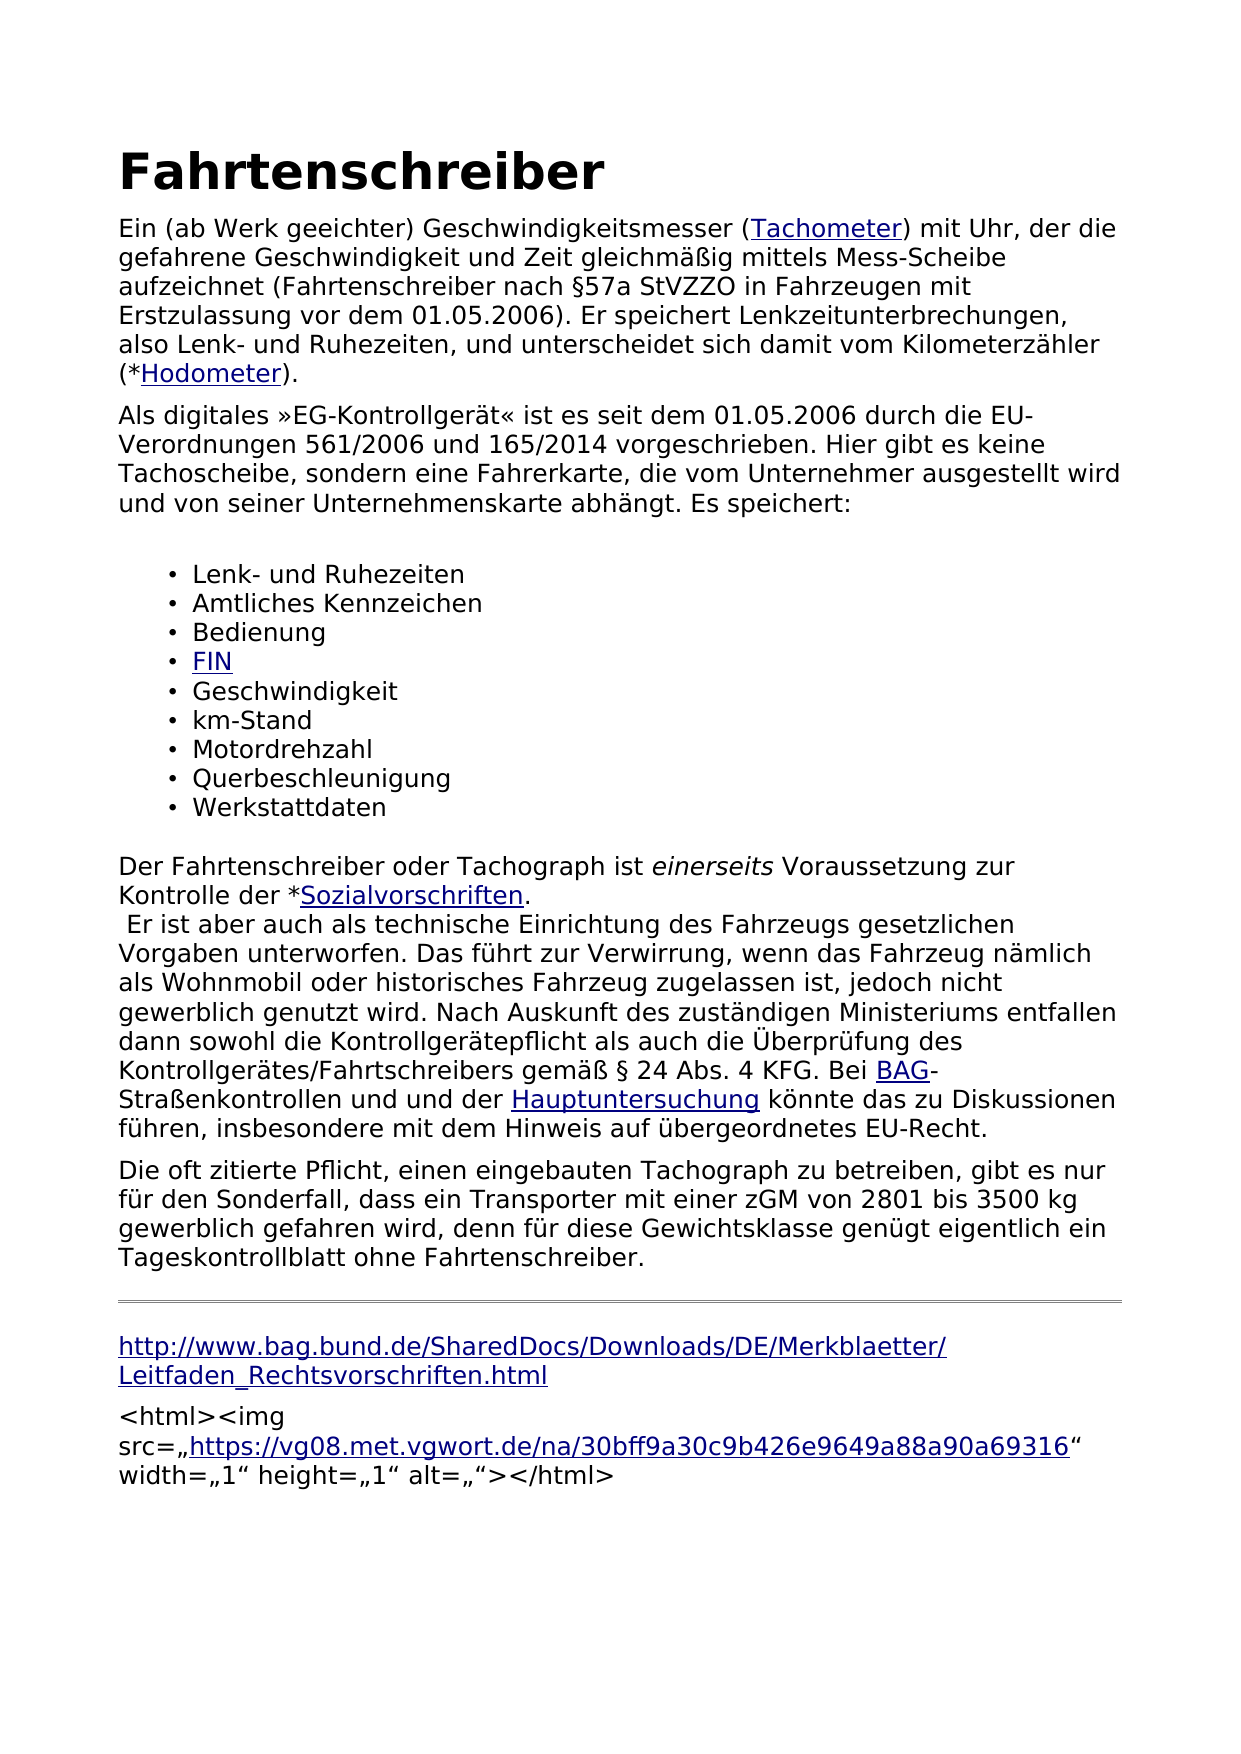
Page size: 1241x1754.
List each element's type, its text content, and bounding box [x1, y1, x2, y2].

list km-Stand [177, 706, 1122, 735]
text Ein (ab Werk geeichter) Geschwindigkeitsmesser (Tachometer) mit Uhr, der die gefahrene Geschwindigkeit und Zeit gleichmäßig mittels Mess-Scheibe aufzeichnet (Fahrtenschreiber nach §57a StVZZO in Fahrzeugen mit Erstzulassung vor dem 01.05.2006). Er speichert Lenkzeitunterbrechungen, also Lenk- und Ruhezeiten, und unterscheidet sich damit vom Kilometerzähler (*Hodometer). [118, 214, 1122, 389]
list Geschwindigkeit [177, 677, 1122, 706]
subtitle Fahrtenschreiber [118, 143, 1122, 201]
list Werkstattdaten [177, 793, 1122, 822]
text Die oft zitierte Pflicht, einen eingebauten Tachograph zu betreiben, gibt es nur für den Sonderfall, dass ein Transporter mit einer zGM von 2801 bis 3500 kg gewerblich gefahren wird, denn für diese Gewichtsklasse genügt eigentlich ein Tageskontrollblatt ohne Fahrtenschreiber. [118, 1156, 1122, 1273]
list Lenk- und Ruhezeiten [177, 560, 1122, 589]
list Motordrehzahl [177, 735, 1122, 764]
text Der Fahrtenschreiber oder Tachograph ist einerseits Voraussetzung zur Kontrolle der *Sozialvorschriften. Er ist aber auch als technische Einrichtung des Fahrzeugs gesetzlichen Vorgaben unterworfen. Das führt zur Verwirrung, wenn das Fahrzeug nämlich als Wohnmobil oder historisches Fahrzeug zugelassen ist, jedoch nicht gewerblich genutzt wird. Nach Auskunft des zuständigen Ministeriums entfallen dann sowohl die Kontrollgerätepflicht als auch die Überprüfung des Kontrollgerätes/Fahrtschreibers gemäß § 24 Abs. 4 KFG. Bei BAG-Straßenkontrollen und und der Hauptuntersuchung könnte das zu Diskussionen führen, insbesondere mit dem Hinweis auf übergeordnetes EU-Recht. [118, 852, 1122, 1144]
list Querbeschleunigung [177, 764, 1122, 793]
text <html><img src=„https://vg08.met.vgwort.de/na/30bff9a30c9b426e9649a88a90a69316“ width=„1“ height=„1“ alt=„“></html> [118, 1402, 1122, 1490]
text Als digitales »EG-Kontrollgerät« ist es seit dem 01.05.2006 durch die EU-Verordnungen 561/2006 und 165/2014 vorgeschrieben. Hier gibt es keine Tachoscheibe, sondern eine Fahrerkarte, die vom Unternehmer ausgestellt wird und von seiner Unternehmenskarte abhängt. Es speichert: [118, 401, 1122, 518]
text http://www.bag.bund.de/SharedDocs/Downloads/DE/Merkblaetter/Leitfaden_Rechtsvorschriften.html [118, 1332, 1122, 1390]
list Amtliches Kennzeichen [177, 589, 1122, 618]
list Bedienung [177, 618, 1122, 647]
list FIN [177, 647, 1122, 677]
